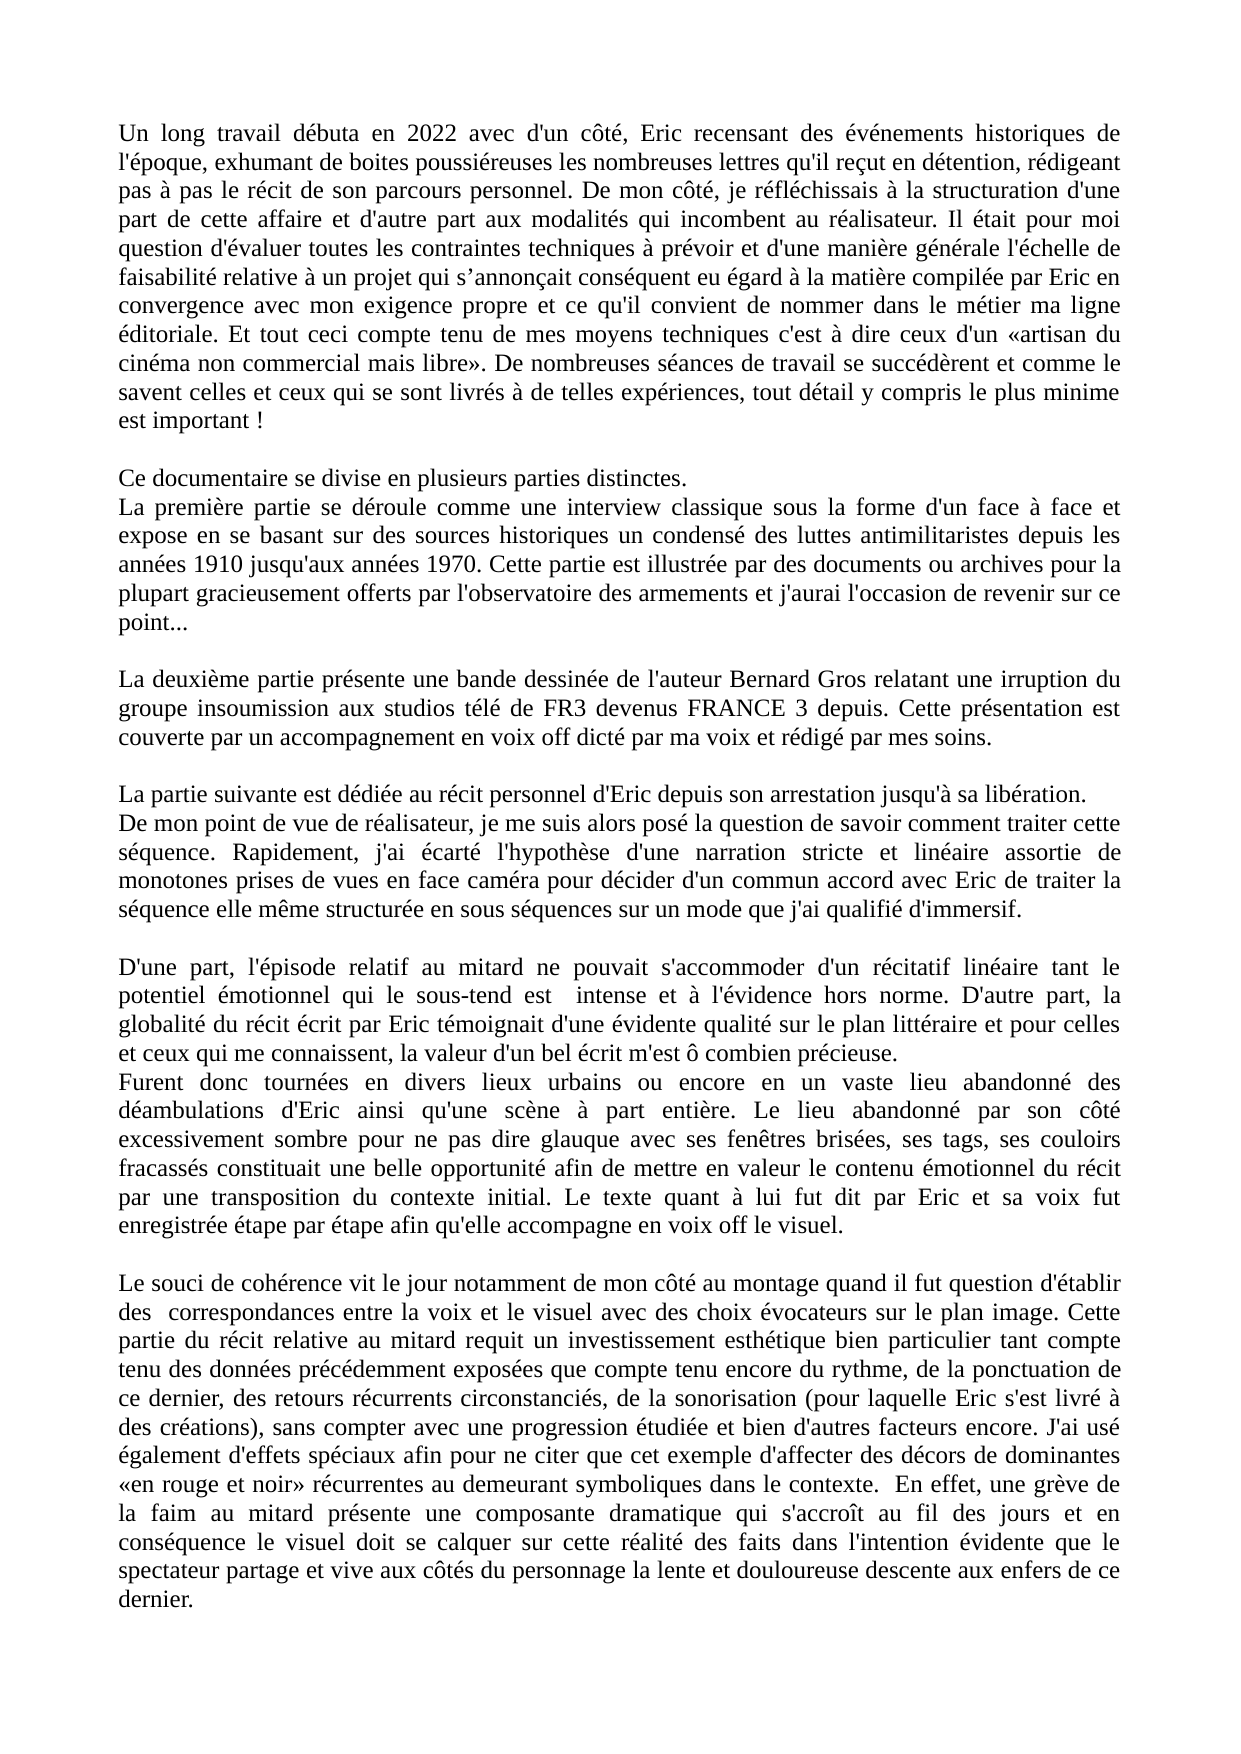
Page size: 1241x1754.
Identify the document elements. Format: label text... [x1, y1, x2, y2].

text De mon point de vue de réalisateur, je me suis alors posé la question de savoir comment traiter cette séquence. Rapidement, j'ai écarté l'hypothèse d'une narration stricte et linéaire assortie de monotones prises de vues en face caméra pour décider d'un commun accord avec Eric de traiter la séquence elle même structurée en sous séquences sur un mode que j'ai qualifié d'immersif. [118, 808, 1122, 923]
text La deuxième partie présente une bande dessinée de l'auteur Bernard Gros relatant une irruption du groupe insoumission aux studios télé de FR3 devenus FRANCE 3 depuis. Cette présentation est couverte par un accompagnement en voix off dicté par ma voix et rédigé par mes soins. [118, 664, 1122, 751]
text Furent donc tournées en divers lieux urbains ou encore en un vaste lieu abandonné des déambulations d'Eric ainsi qu'une scène à part entière. Le lieu abandonné par son côté excessivement sombre pour ne pas dire glauque avec ses fenêtres brisées, ses tags, ses couloirs fracassés constituait une belle opportunité afin de mettre en valeur le contenu émotionnel du récit par une transposition du contexte initial. Le texte quant à lui fut dit par Eric et sa voix fut enregistrée étape par étape afin qu'elle accompagne en voix off le visuel. [118, 1067, 1122, 1239]
text Un long travail débuta en 2022 avec d'un côté, Eric recensant des événements historiques de l'époque, exhumant de boites poussiéreuses les nombreuses lettres qu'il reçut en détention, rédigeant pas à pas le récit de son parcours personnel. De mon côté, je réfléchissais à la structuration d'une part de cette affaire et d'autre part aux modalités qui incombent au réalisateur. Il était pour moi question d'évaluer toutes les contraintes techniques à prévoir et d'une manière générale l'échelle de faisabilité relative à un projet qui s’annonçait conséquent eu égard à la matière compilée par Eric en convergence avec mon exigence propre et ce qu'il convient de nommer dans le métier ma ligne éditoriale. Et tout ceci compte tenu de mes moyens techniques c'est à dire ceux d'un «artisan du cinéma non commercial mais libre». De nombreuses séances de travail se succédèrent et comme le savent celles et ceux qui se sont livrés à de telles expériences, tout détail y compris le plus minime est important ! [118, 118, 1122, 434]
text Ce documentaire se divise en plusieurs parties distinctes. [118, 463, 1122, 492]
text Le souci de cohérence vit le jour notamment de mon côté au montage quand il fut question d'établir des correspondances entre la voix et le visuel avec des choix évocateurs sur le plan image. Cette partie du récit relative au mitard requit un investissement esthétique bien particulier tant compte tenu des données précédemment exposées que compte tenu encore du rythme, de la ponctuation de ce dernier, des retours récurrents circonstanciés, de la sonorisation (pour laquelle Eric s'est livré à des créations), sans compter avec une progression étudiée et bien d'autres facteurs encore. J'ai usé également d'effets spéciaux afin pour ne citer que cet exemple d'affecter des décors de dominantes «en rouge et noir» récurrentes au demeurant symboliques dans le contexte. En effet, une grève de la faim au mitard présente une composante dramatique qui s'accroît au fil des jours et en conséquence le visuel doit se calquer sur cette réalité des faits dans l'intention évidente que le spectateur partage et vive aux côtés du personnage la lente et douloureuse descente aux enfers de ce dernier. [118, 1268, 1122, 1613]
text La première partie se déroule comme une interview classique sous la forme d'un face à face et expose en se basant sur des sources historiques un condensé des luttes antimilitaristes depuis les années 1910 jusqu'aux années 1970. Cette partie est illustrée par des documents ou archives pour la plupart gracieusement offerts par l'observatoire des armements et j'aurai l'occasion de revenir sur ce point... [118, 492, 1122, 636]
text La partie suivante est dédiée au récit personnel d'Eric depuis son arrestation jusqu'à sa libération. [118, 779, 1122, 808]
text D'une part, l'épisode relatif au mitard ne pouvait s'accommoder d'un récitatif linéaire tant le potentiel émotionnel qui le sous-tend est intense et à l'évidence hors norme. D'autre part, la globalité du récit écrit par Eric témoignait d'une évidente qualité sur le plan littéraire et pour celles et ceux qui me connaissent, la valeur d'un bel écrit m'est ô combien précieuse. [118, 952, 1122, 1067]
